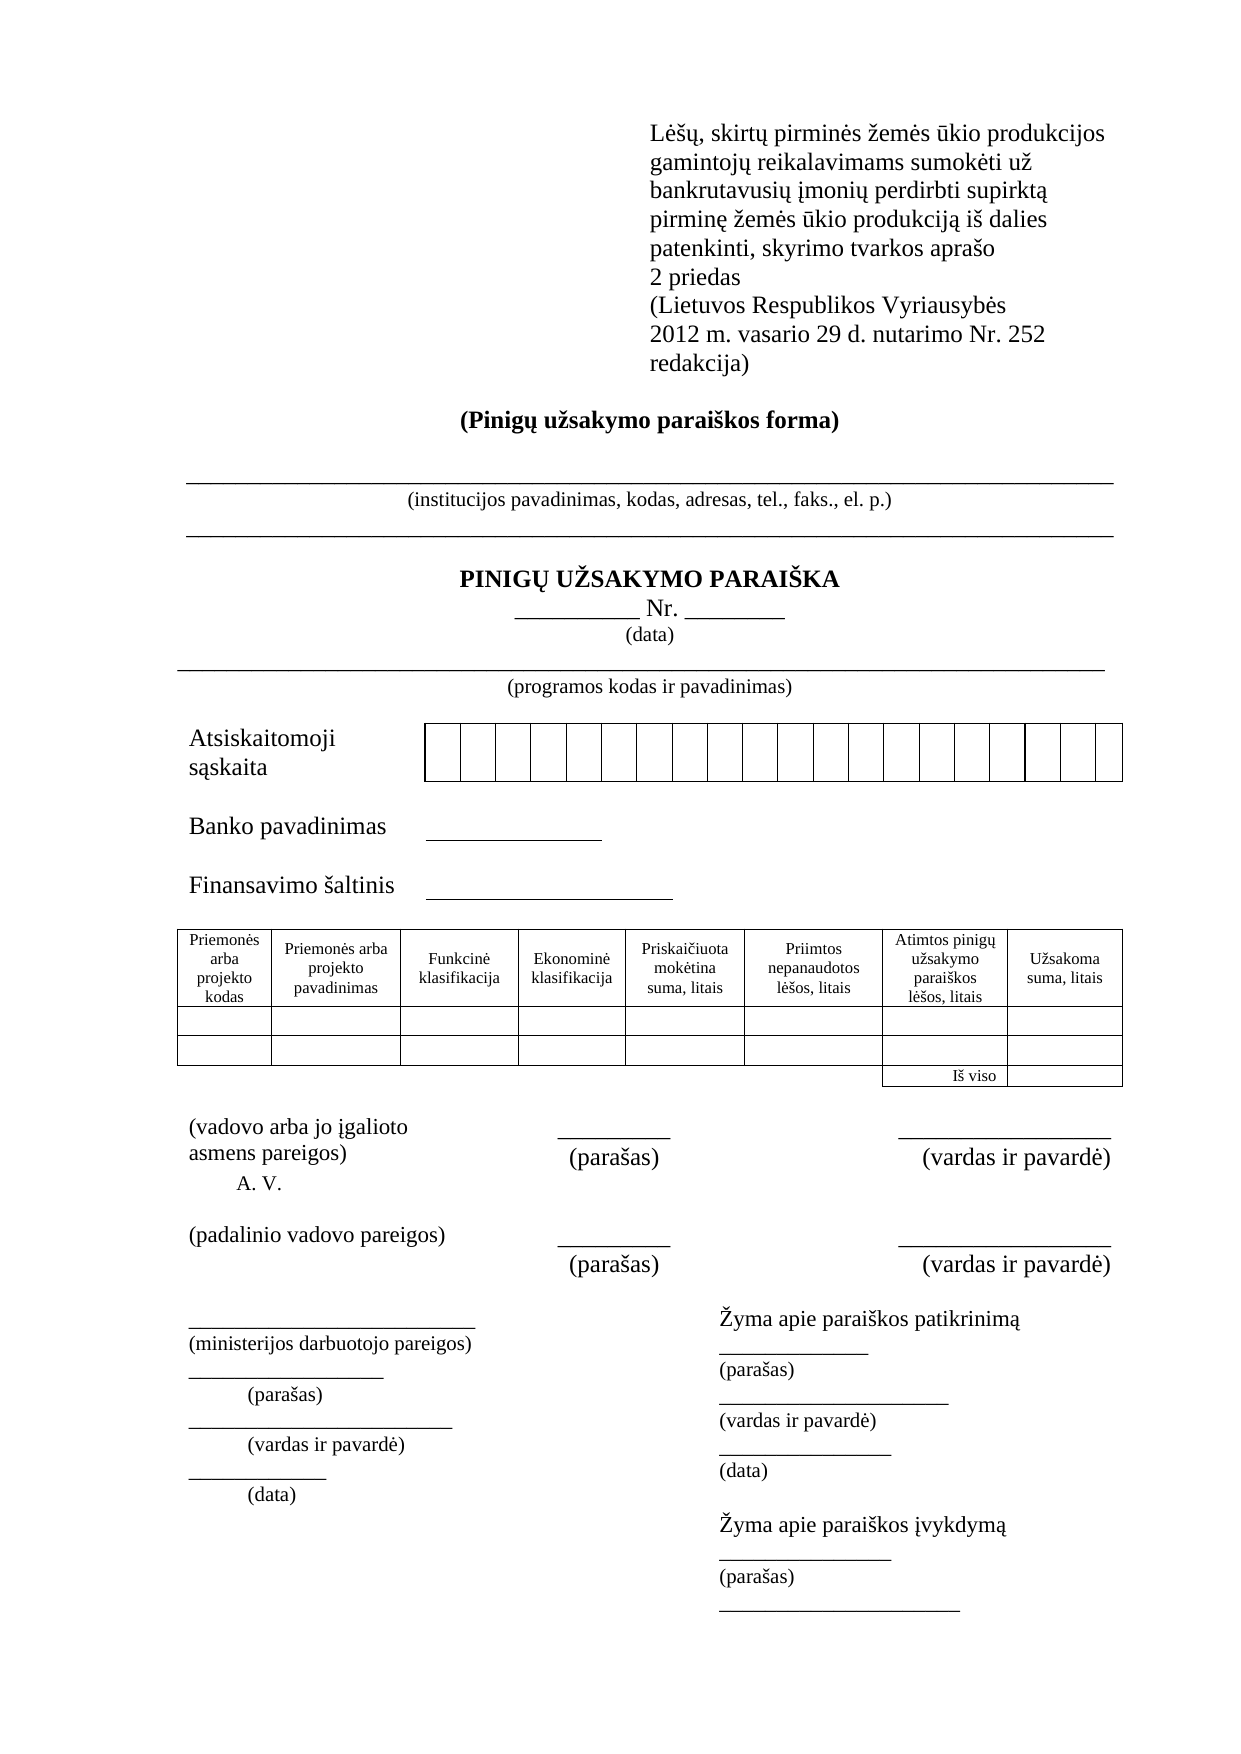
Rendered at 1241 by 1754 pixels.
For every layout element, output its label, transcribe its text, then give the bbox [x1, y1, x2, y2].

table_cell [883, 1007, 1007, 1035]
table_cell [1008, 1066, 1122, 1086]
table_header [1026, 724, 1060, 781]
table_header [814, 724, 848, 781]
text Lėšų, skirtų pirminės žemės ūkio produkcijos [649, 118, 1122, 147]
table_header Užsakoma suma, litais [1008, 930, 1122, 1006]
table_header [884, 724, 919, 781]
text _ [177, 458, 1122, 487]
text PINIGŲ UŽSAKYMO PARAIŠKA [177, 564, 1122, 593]
table_header [708, 724, 742, 781]
table_cell [272, 1066, 400, 1086]
table_header [461, 724, 495, 781]
table_cell [1008, 1007, 1122, 1035]
table_cell [883, 1036, 1007, 1064]
table_cell [745, 1036, 882, 1064]
table_header [990, 724, 1024, 781]
table_header [1096, 724, 1122, 781]
table_cell [178, 1036, 271, 1064]
table_header [673, 724, 707, 781]
table_header [743, 724, 777, 781]
table_header [920, 724, 954, 781]
table_cell [625, 1066, 744, 1086]
table_cell [745, 1066, 882, 1086]
table_header [531, 724, 566, 781]
table_header [849, 724, 883, 781]
table_header Banko pavadinimas [177, 811, 426, 840]
table_cell [1008, 1036, 1122, 1064]
text _ [177, 511, 1122, 540]
text (data) [177, 622, 1122, 646]
text A. V. [177, 1170, 1122, 1194]
text _ [177, 646, 1122, 674]
text 2012 m. vasario 29 d. nutarimo Nr. 252 redakcija) [649, 319, 1122, 377]
text (Pinigų užsakymo paraiškos forma) [177, 406, 1122, 434]
table_header Atsiskaitomoji sąskaita [177, 723, 424, 781]
table_cell Iš viso [883, 1066, 1007, 1086]
table_cell [401, 1036, 518, 1064]
table_header [426, 870, 673, 899]
table_header [426, 724, 460, 781]
table_header Žyma apie paraiškos patikrinimą _____________ (parašas) ____________________ (vardas ir pavardė) _______________ (data) Žyma apie paraiškos įvykdymą _______________ (parašas) _____________________ [708, 1305, 1122, 1614]
table_header Priemonės arba projekto kodas [178, 930, 271, 1006]
table_header Funkcinė klasifikacija [401, 930, 518, 1006]
text pirminę žemės ūkio produkciją iš dalies [649, 204, 1122, 233]
table_cell [400, 1066, 518, 1086]
table_header [602, 724, 636, 781]
table_header Finansavimo šaltinis [177, 870, 426, 899]
table_header [426, 811, 602, 840]
table_cell [745, 1007, 882, 1035]
table_header _________ (parašas) [463, 1113, 765, 1170]
table_header Priemonės arba projekto pavadinimas [272, 930, 400, 1006]
table_header _________ (parašas) [463, 1221, 765, 1278]
text 2 priedas [649, 262, 1122, 291]
table_header [602, 811, 1122, 840]
text (institucijos pavadinimas, kodas, adresas, tel., faks., el. p.) [177, 487, 1122, 511]
table_header Atimtos pinigų užsakymo paraiškos lėšos, litais [883, 930, 1007, 1006]
table_header Priimtos nepanaudotos lėšos, litais [745, 930, 882, 1006]
table_header [673, 870, 1122, 899]
text __________ Nr. ________ [177, 593, 1122, 622]
table_header _________________________ (ministerijos darbuotojo pareigos) _________________ (parašas) _______________________ (vardas ir pavardė) ____________ (data) [177, 1305, 708, 1614]
table_header _________________ (vardas ir pavardė) [765, 1221, 1122, 1278]
table_header _________________ (vardas ir pavardė) [765, 1113, 1122, 1170]
table_header (vadovo arba jo įgalioto asmens pareigos) [177, 1113, 463, 1170]
table_header [778, 724, 813, 781]
table_header [496, 724, 530, 781]
text (Lietuvos Respublikos Vyriausybės [649, 291, 1122, 319]
table_header [1061, 724, 1095, 781]
table_header (padalinio vadovo pareigos) [177, 1221, 463, 1278]
table_cell [519, 1036, 625, 1064]
table_cell [272, 1036, 400, 1064]
table_header Priskaičiuota mokėtina suma, litais [626, 930, 744, 1006]
table_cell [401, 1007, 518, 1035]
table_cell [178, 1007, 271, 1035]
table_header [567, 724, 601, 781]
table_cell [626, 1036, 744, 1064]
table_cell [177, 1066, 272, 1086]
table_header Ekonominė klasifikacija [519, 930, 625, 1006]
text bankrutavusių įmonių perdirbti supirktą [649, 176, 1122, 204]
table_cell [626, 1007, 744, 1035]
table_header [955, 724, 989, 781]
text gamintojų reikalavimams sumokėti už [649, 147, 1122, 176]
table_header [637, 724, 672, 781]
table_cell [519, 1007, 625, 1035]
table_cell [272, 1007, 400, 1035]
text (programos kodas ir pavadinimas) [177, 674, 1122, 698]
table_cell [518, 1066, 625, 1086]
text patenkinti, skyrimo tvarkos aprašo [649, 233, 1122, 262]
